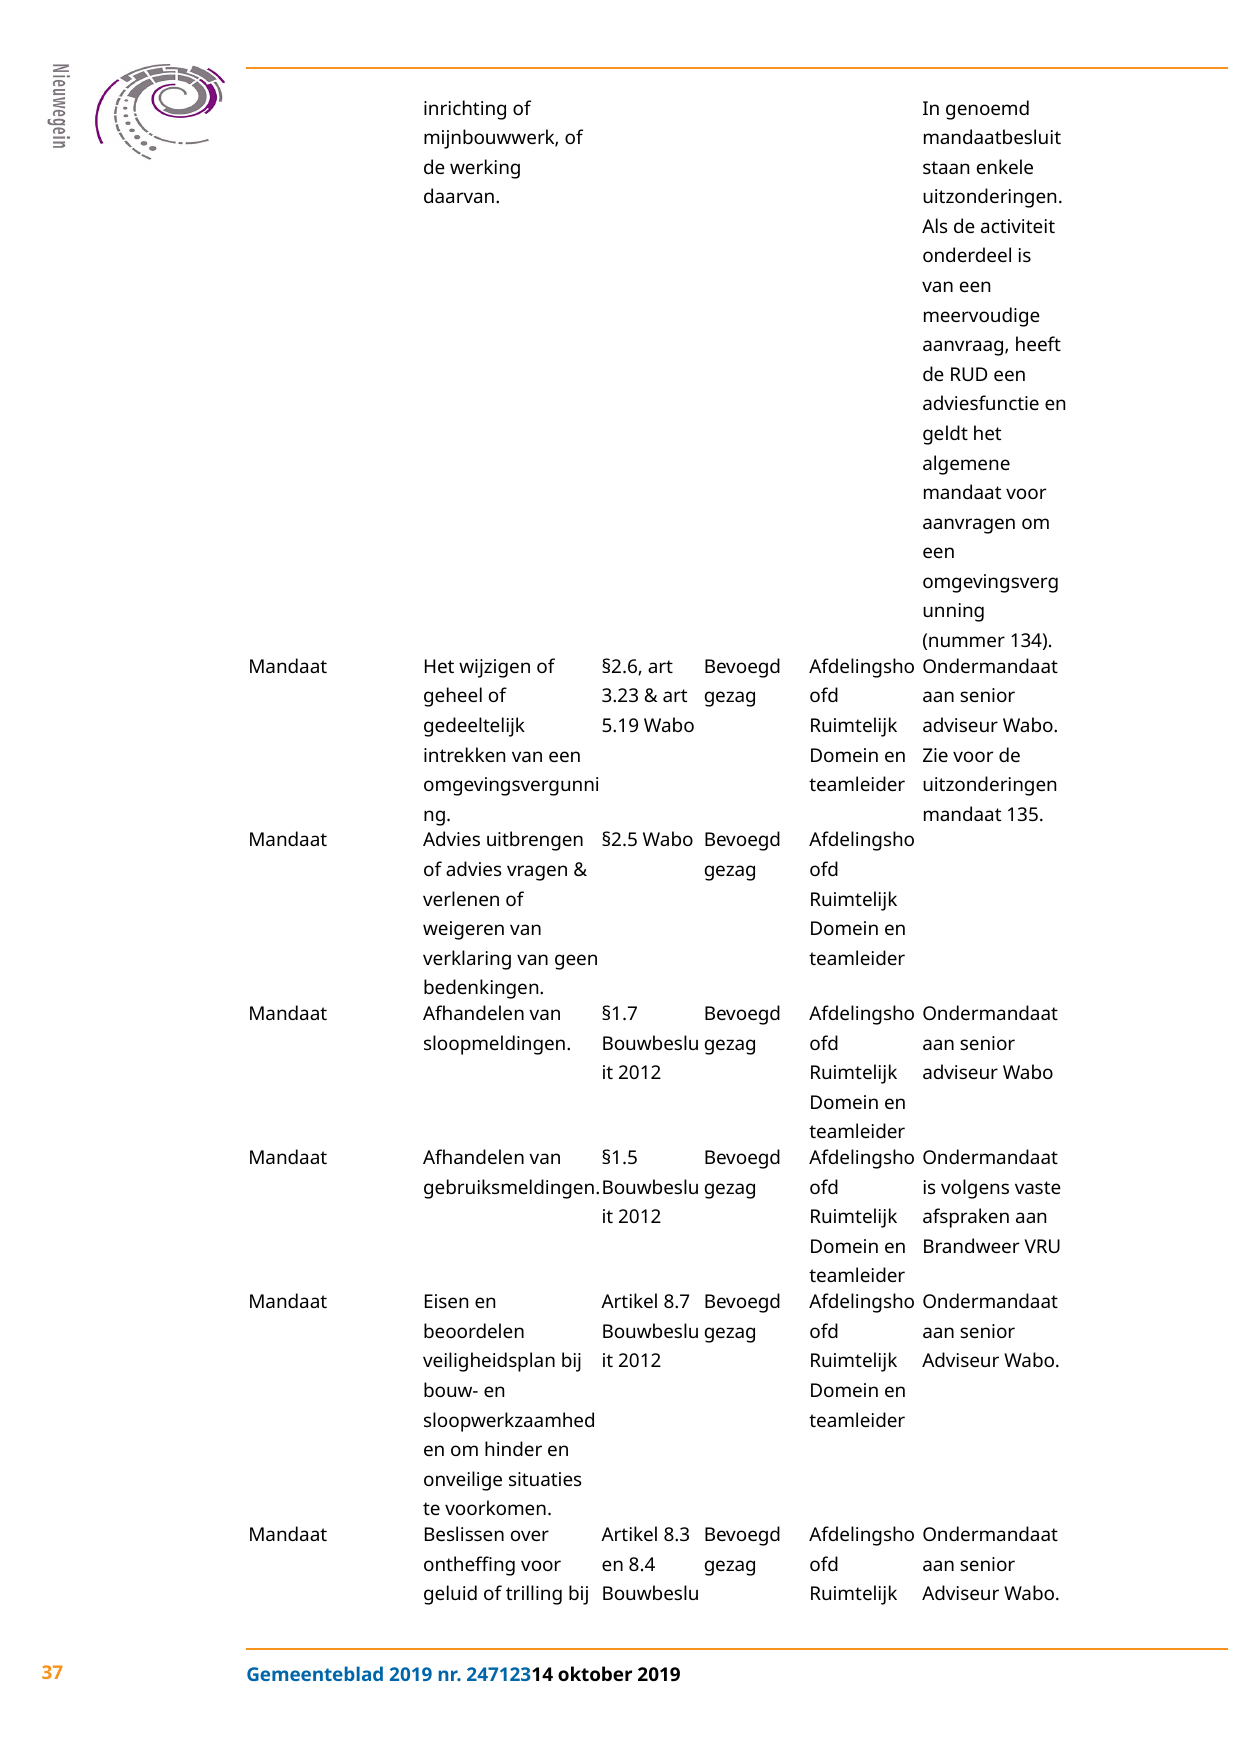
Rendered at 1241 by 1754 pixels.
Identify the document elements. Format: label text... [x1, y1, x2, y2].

table_cell §1.5 Bouwbesluit 2012 [601, 1144, 703, 1288]
table_cell Afdelingshoofd Ruimtelijk [809, 1521, 922, 1606]
table_cell inrichting of mijnbouwwerk, of de werking daarvan. [423, 95, 601, 653]
table_cell §2.5 Wabo [601, 827, 703, 1000]
table_cell Mandaat [248, 827, 339, 1000]
table_cell [339, 1289, 423, 1521]
table_cell [809, 95, 922, 653]
table_cell Mandaat [248, 1521, 339, 1606]
picture [41, 47, 231, 172]
table_cell Afdelingshoofd Ruimtelijk Domein en teamleider [809, 827, 922, 1000]
table_cell Bevoegd gezag [704, 1000, 809, 1144]
table_cell Mandaat [248, 653, 339, 827]
table_cell Beslissen over ontheffing voor geluid of trilling bij [423, 1521, 601, 1606]
table_cell Bevoegd gezag [704, 1521, 809, 1606]
table_cell Advies uitbrengen of advies vragen & verlenen of weigeren van verklaring van geen bedenkingen. [423, 827, 601, 1000]
table_cell [339, 1000, 423, 1144]
table_cell Bevoegd gezag [704, 1144, 809, 1288]
table_cell [704, 95, 809, 653]
table_cell Ondermandaat is volgens vaste afspraken aan Brandweer VRU [922, 1144, 1068, 1288]
table_cell In genoemd mandaatbesluit staan enkele uitzonderingen. Als de activiteit onderdeel is van een meervoudige aanvraag, heeft de RUD een adviesfunctie en geldt het algemene mandaat voor aanvragen om een omgevingsvergunning (nummer 134). [922, 95, 1068, 653]
table_cell §1.7 Bouwbesluit 2012 [601, 1000, 703, 1144]
table_cell Het wijzigen of geheel of gedeeltelijk intrekken van een omgevingsvergunning. [423, 653, 601, 827]
table_cell Mandaat [248, 1000, 339, 1144]
table_cell [339, 1521, 423, 1606]
table_cell Artikel 8.7 Bouwbesluit 2012 [601, 1289, 703, 1521]
table_cell Afdelingshoofd Ruimtelijk Domein en teamleider [809, 1289, 922, 1521]
table_cell Afdelingshoofd Ruimtelijk Domein en teamleider [809, 1000, 922, 1144]
table_cell Ondermandaat aan senior adviseur Wabo. Zie voor de uitzonderingen mandaat 135. [922, 653, 1068, 827]
table_cell Bevoegd gezag [704, 827, 809, 1000]
table_cell §2.6, art 3.23 & art 5.19 Wabo [601, 653, 703, 827]
table_cell Bevoegd gezag [704, 653, 809, 827]
table_cell Afhandelen van sloopmeldingen. [423, 1000, 601, 1144]
table_cell Ondermandaat aan senior Adviseur Wabo. [922, 1289, 1068, 1521]
table_cell Eisen en beoordelen veiligheidsplan bij bouw- en sloopwerkzaamheden om hinder en onveilige situaties te voorkomen. [423, 1289, 601, 1521]
table_cell Mandaat [248, 1289, 339, 1521]
table_cell [339, 95, 423, 653]
table_cell Afhandelen van gebruiksmeldingen. [423, 1144, 601, 1288]
table_cell Bevoegd gezag [704, 1289, 809, 1521]
table_cell [339, 827, 423, 1000]
table_cell Mandaat [248, 1144, 339, 1288]
table_cell Artikel 8.3 en 8.4 Bouwbeslu [601, 1521, 703, 1606]
table_cell [339, 1144, 423, 1288]
table_cell Ondermandaat aan senior adviseur Wabo [922, 1000, 1068, 1144]
table_cell [248, 95, 339, 653]
table_cell Afdelingshoofd Ruimtelijk Domein en teamleider [809, 1144, 922, 1288]
table_cell Ondermandaat aan senior Adviseur Wabo. [922, 1521, 1068, 1606]
table_cell [339, 653, 423, 827]
table_cell [601, 95, 703, 653]
table_cell Afdelingshoofd Ruimtelijk Domein en teamleider [809, 653, 922, 827]
table_cell [922, 827, 1068, 1000]
